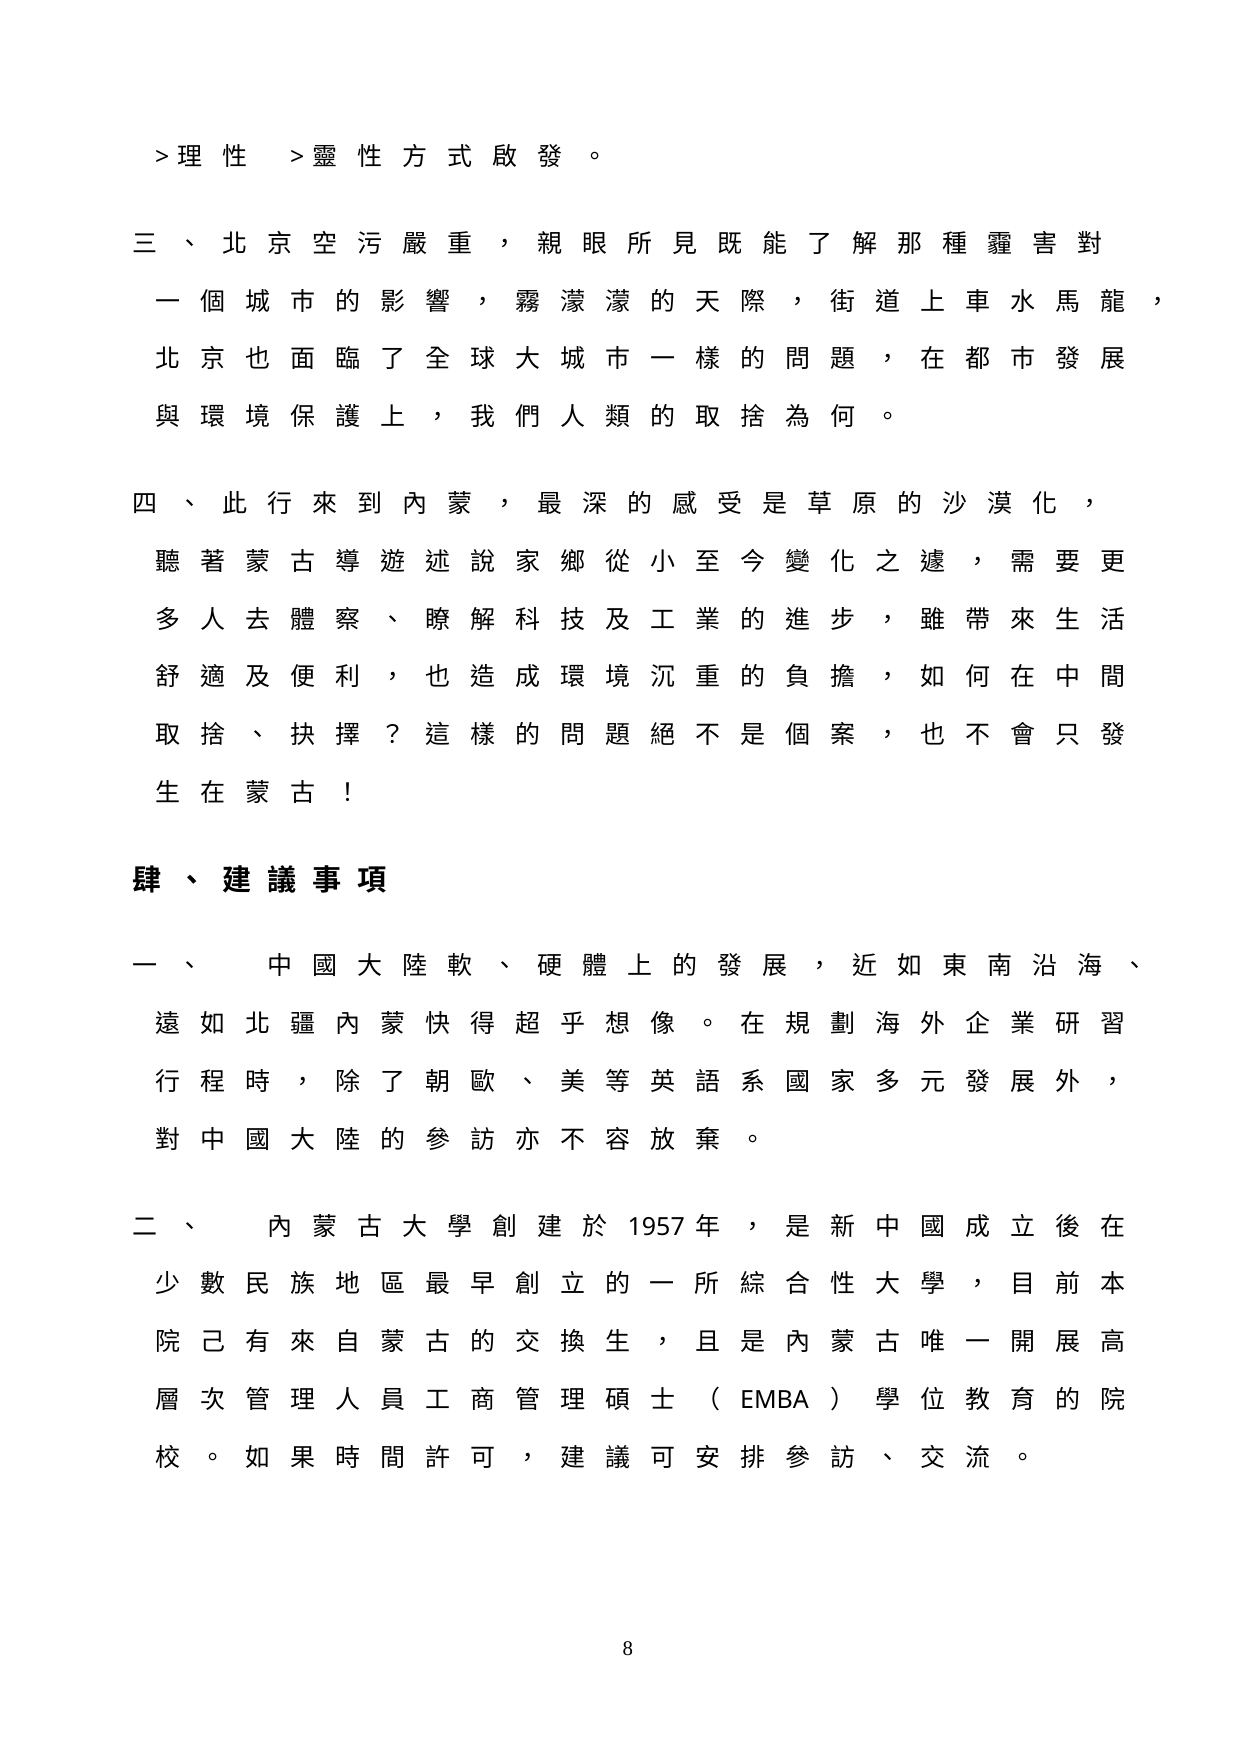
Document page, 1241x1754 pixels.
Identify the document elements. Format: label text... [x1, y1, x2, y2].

list 內蒙古大學創建於1957年，是新中國成立後在少數民族地區最早創立的一所綜合性大學，目前本院己有來自蒙古的交換生，且是內蒙古唯一開展高層次管理人員工商管理碩士（EMBA）學位教育的院校。如果時間許可，建議可安排參訪、交流。 [110, 1195, 1145, 1484]
text 四、此行來到內蒙，最深的感受是草原的沙漠化，聽著蒙古導遊述說家鄉從小至今變化之遽，需要更多人去體察、瞭解科技及工業的進步，雖帶來生活舒適及便利，也造成環境沉重的負擔，如何在中間取捨、抉擇？這樣的問題絕不是個案，也不會只發生在蒙古！ [110, 473, 1145, 819]
list 中國大陸軟、硬體上的發展，近如東南沿海、遠如北疆內蒙快得超乎想像。在規劃海外企業研習行程時，除了朝歐、美等英語系國家多元發展外，對中國大陸的參訪亦不容放棄。 [110, 935, 1145, 1166]
text > 理性 > 靈性方式啟發。 [110, 126, 1145, 184]
text 肆、建議事項 [110, 848, 1145, 906]
text 三、北京空污嚴重，親眼所見既能了解那種霾害對一個城巿的影響，霧濛濛的天際，街道上車水馬龍，北京也面臨了全球大城巿一樣的問題，在都巿發展與環境保護上，我們人類的取捨為何。 [110, 213, 1145, 444]
